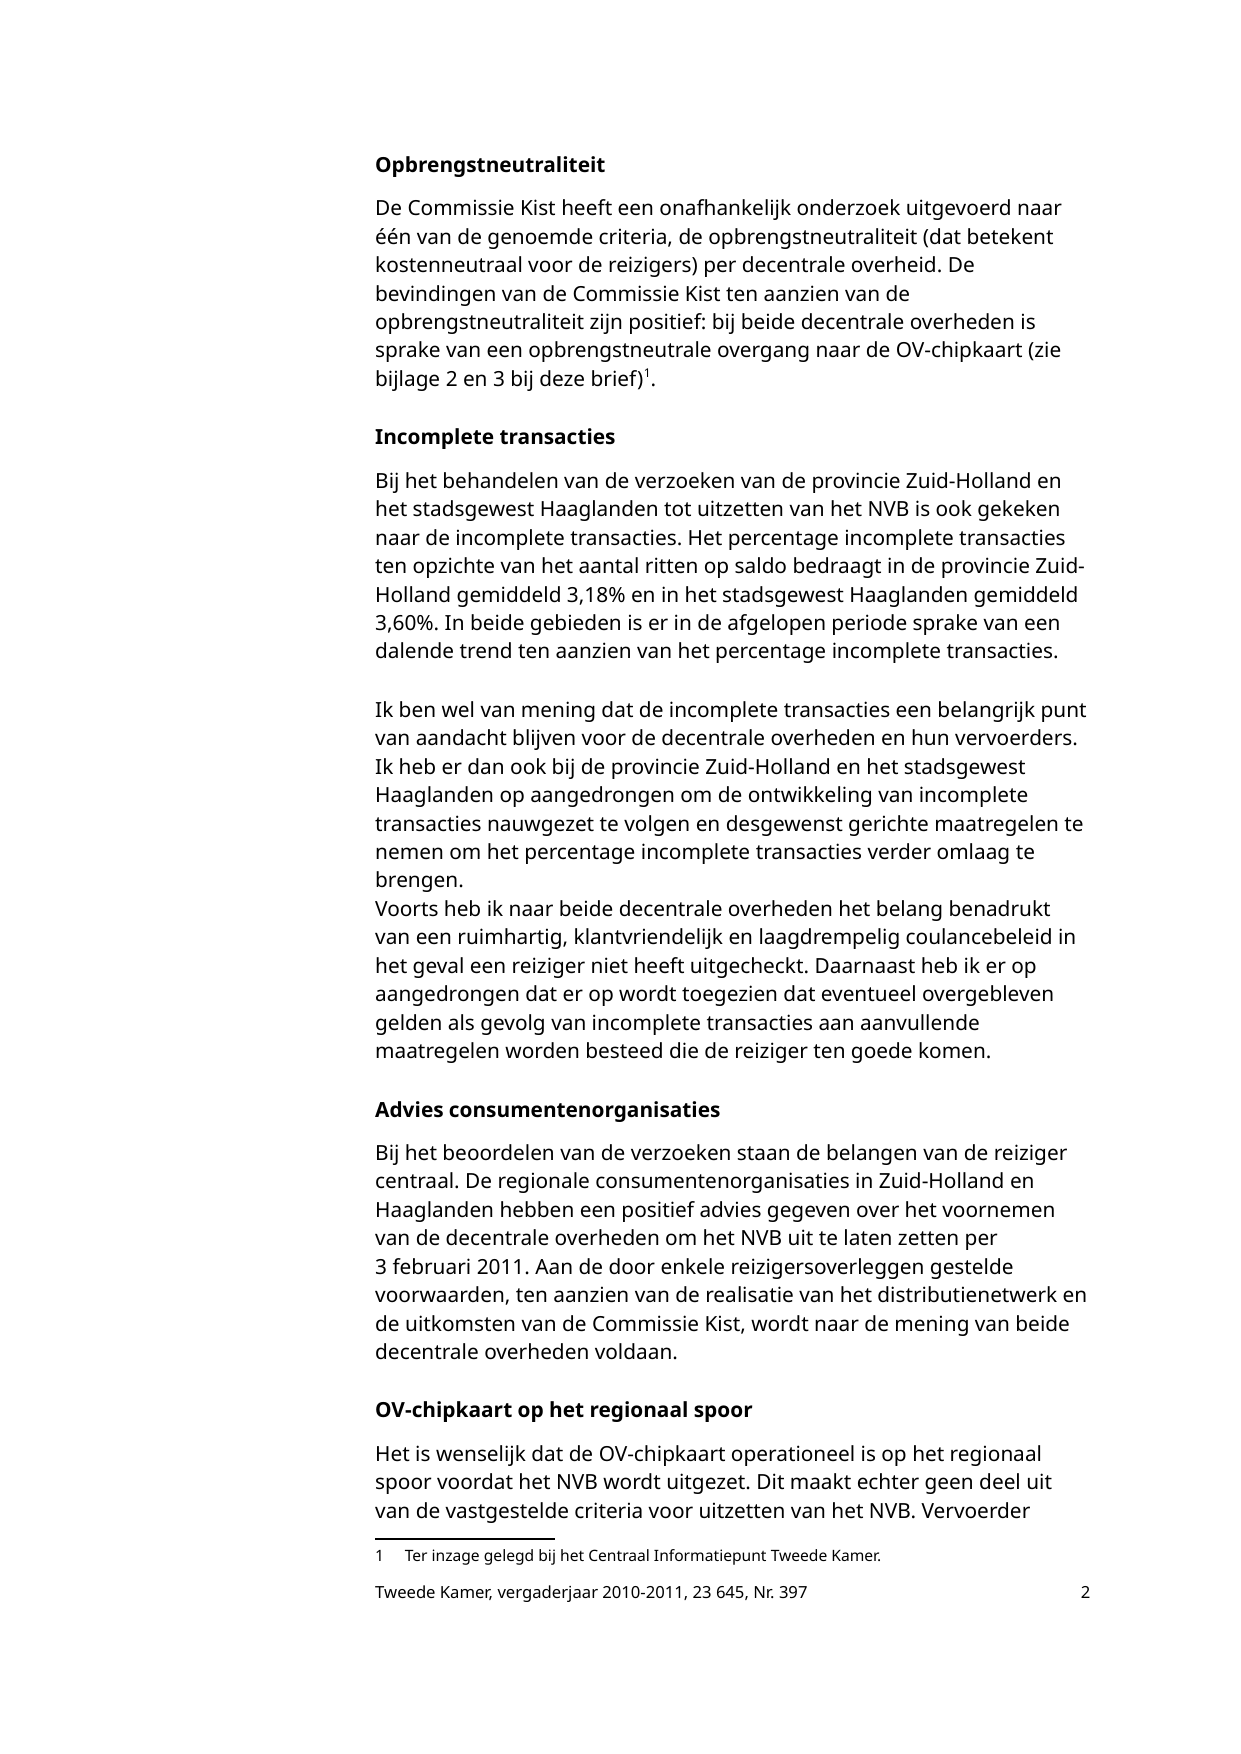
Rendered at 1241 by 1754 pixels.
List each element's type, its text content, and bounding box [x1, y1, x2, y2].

text Ter inzage gelegd bij het Centraal Informatiepunt Tweede Kamer. [375, 1538, 1090, 1566]
text Voorts heb ik naar beide decentrale overheden het belang benadrukt van een ruimhartig, klantvriendelijk en laagdrempelig coulancebeleid in het geval een reiziger niet heeft uitgecheckt. Daarnaast heb ik er op aangedrongen dat er op wordt toegezien dat eventueel overgebleven gelden als gevolg van incomplete transacties aan aanvullende maatregelen worden besteed die de reiziger ten goede komen. [375, 894, 1090, 1065]
text Incomplete transacties [375, 422, 1090, 451]
text Advies consumentenorganisaties [375, 1095, 1090, 1123]
text De Commissie Kist heeft een onafhankelijk onderzoek uitgevoerd naar één van de genoemde criteria, de opbrengstneutraliteit (dat betekent kostenneutraal voor de reizigers) per decentrale overheid. De bevindingen van de Commissie Kist ten aanzien van de opbrengstneutraliteit zijn positief: bij beide decentrale overheden is sprake van een opbrengstneutrale overgang naar de OV-chipkaart (zie bijlage 2 en 3 bij deze brief). [375, 193, 1090, 392]
text Het is wenselijk dat de OV-chipkaart operationeel is op het regionaal spoor voordat het NVB wordt uitgezet. Dit maakt echter geen deel uit van de vastgestelde criteria voor uitzetten van het NVB. Vervoerder [375, 1439, 1090, 1524]
text Opbrengstneutraliteit [375, 150, 1090, 178]
text Bij het behandelen van de verzoeken van de provincie Zuid-Holland en het stadsgewest Haaglanden tot uitzetten van het NVB is ook gekeken naar de incomplete transacties. Het percentage incomplete transacties ten opzichte van het aantal ritten op saldo bedraagt in de provincie Zuid-Holland gemiddeld 3,18% en in het stadsgewest Haaglanden gemiddeld 3,60%. In beide gebieden is er in de afgelopen periode sprake van een dalende trend ten aanzien van het percentage incomplete transacties. [375, 466, 1090, 665]
text Bij het beoordelen van de verzoeken staan de belangen van de reiziger centraal. De regionale consumentenorganisaties in Zuid-Holland en Haaglanden hebben een positief advies gegeven over het voornemen van de decentrale overheden om het NVB uit te laten zetten per 3 februari 2011. Aan de door enkele reizigersoverleggen gestelde voorwaarden, ten aanzien van de realisatie van het distributienetwerk en de uitkomsten van de Commissie Kist, wordt naar de mening van beide decentrale overheden voldaan. [375, 1138, 1090, 1366]
text OV-chipkaart op het regionaal spoor [375, 1396, 1090, 1424]
text Ik ben wel van mening dat de incomplete transacties een belangrijk punt van aandacht blijven voor de decentrale overheden en hun vervoerders. Ik heb er dan ook bij de provincie Zuid-Holland en het stadsgewest Haaglanden op aangedrongen om de ontwikkeling van incomplete transacties nauwgezet te volgen en desgewenst gerichte maatregelen te nemen om het percentage incomplete transacties verder omlaag te brengen. [375, 695, 1090, 894]
